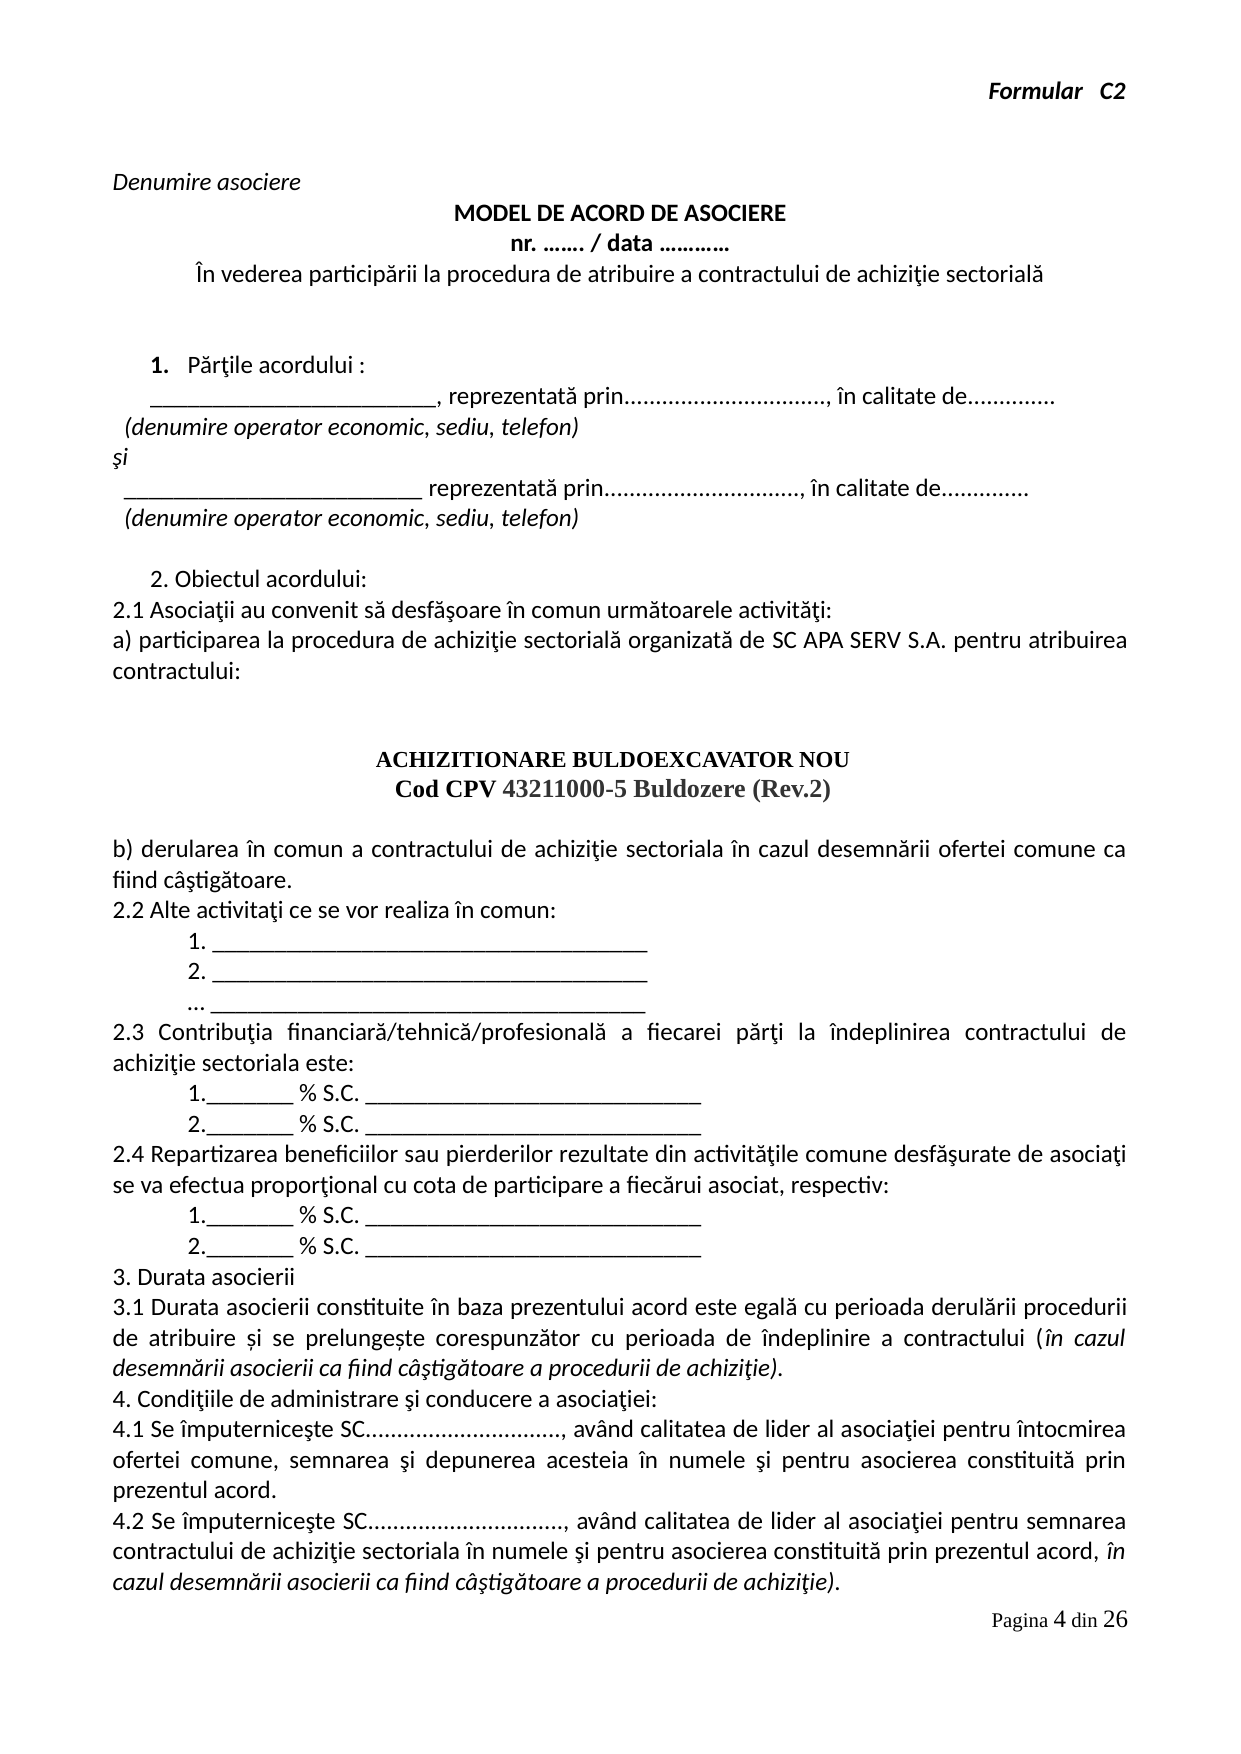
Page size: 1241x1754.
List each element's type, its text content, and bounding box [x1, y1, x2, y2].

text şi [112, 441, 1128, 472]
text 1._______ % S.C. ___________________________ [112, 1199, 1128, 1230]
text 4.2 Se împuterniceşte SC..............................., având calitatea de lider al asociaţiei pentru semnarea contractului de achiziţie sectoriala în numele şi pentru asocierea constituită prin prezentul acord, în cazul desemnării asocierii ca fiind câştigătoare a procedurii de achiziţie). [112, 1505, 1128, 1596]
text 2.3 Contribuţia financiară/tehnică/profesională a fiecarei părţi la îndeplinirea contractului de achiziţie sectoriala este: [112, 1016, 1128, 1077]
text 2.4 Repartizarea beneficiilor sau pierderilor rezultate din activităţile comune desfăşurate de asociaţi se va efectua proporţional cu cota de participare a fiecărui asociat, respectiv: [112, 1138, 1128, 1199]
text MODEL DE ACORD DE ASOCIERE [112, 197, 1128, 228]
text 2. Obiectul acordului: [112, 563, 1128, 594]
text 2._______ % S.C. ___________________________ [112, 1230, 1128, 1261]
text Formular C2 [112, 75, 1128, 106]
text 1._______ % S.C. ___________________________ [112, 1077, 1128, 1108]
text 4.1 Se împuterniceşte SC..............................., având calitatea de lider al asociaţiei pentru întocmirea ofertei comune, semnarea şi depunerea acesteia în numele şi pentru asocierea constituită prin prezentul acord. [112, 1413, 1128, 1505]
list Părţile acordului : [150, 350, 1128, 380]
text În vederea participării la procedura de atribuire a contractului de achiziţie sectorială [112, 258, 1128, 289]
text (denumire operator economic, sediu, telefon) [112, 502, 1128, 533]
text 2._______ % S.C. ___________________________ [112, 1108, 1128, 1138]
text 3.1 Durata asocierii constituite în baza prezentului acord este egală cu perioada derulării procedurii de atribuire şi se prelungeşte corespunzător cu perioada de îndeplinire a contractului (în cazul desemnării asocierii ca fiind câştigătoare a procedurii de achiziţie). [112, 1291, 1128, 1383]
text ACHIZITIONARE BULDOEXCAVATOR NOU [98, 746, 1128, 773]
text _______________________, reprezentată prin................................, în calitate de.............. [150, 380, 1128, 411]
text b) derularea în comun a contractului de achiziţie sectoriala în cazul desemnării ofertei comune ca fiind câştigătoare. [112, 833, 1128, 894]
text 2.2 Alte activitaţi ce se vor realiza în comun: [112, 894, 1128, 925]
text 2. ___________________________________ [112, 955, 1128, 986]
text … ___________________________________ [112, 986, 1128, 1016]
text nr. ……. / data ………… [112, 228, 1128, 258]
text a) participarea la procedura de achiziţie sectorială organizată de SC APA SERV S.A. pentru atribuirea contractului: [112, 624, 1128, 685]
text 4. Condiţiile de administrare şi conducere a asociaţiei: [112, 1383, 1128, 1413]
text (denumire operator economic, sediu, telefon) [112, 411, 1128, 441]
text Cod CPV 43211000-5 Buldozere (Rev.2) [98, 773, 1128, 803]
text Denumire asociere [112, 167, 1128, 197]
text ________________________ reprezentată prin..............................., în calitate de.............. [112, 472, 1128, 502]
text 2.1 Asociaţii au convenit să desfăşoare în comun următoarele activităţi: [112, 594, 1128, 624]
text 1. ___________________________________ [112, 925, 1128, 955]
text 3. Durata asocierii [112, 1261, 1128, 1291]
